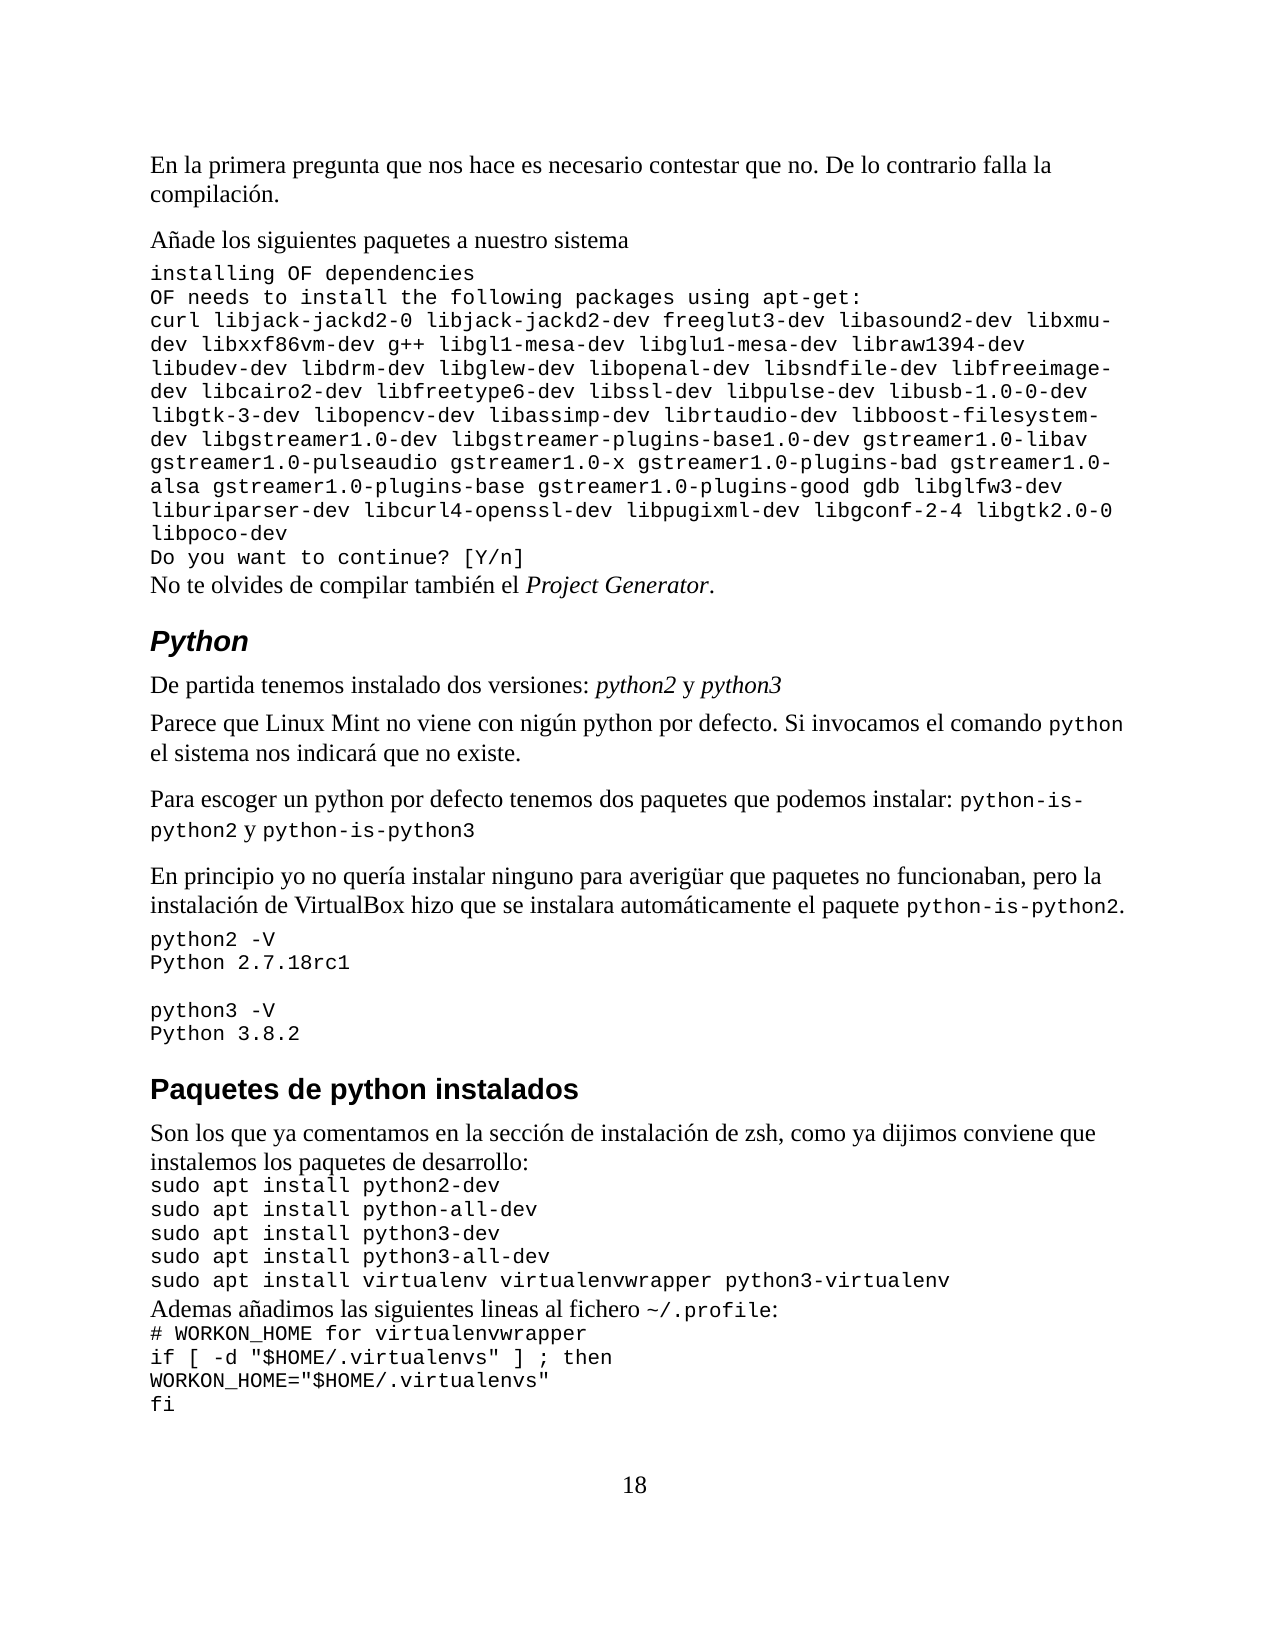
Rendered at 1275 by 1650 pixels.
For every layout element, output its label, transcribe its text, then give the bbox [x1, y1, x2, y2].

text python3 -V [150, 999, 1125, 1023]
subtitle Python [150, 624, 1125, 658]
text Son los que ya comentamos en la sección de instalación de zsh, como ya dijimos conviene que instalemos los paquetes de desarrollo: [150, 1118, 1125, 1175]
text Do you want to continue? [Y/n] [150, 547, 1125, 571]
text Python 3.8.2 [150, 1023, 1125, 1047]
text Añade los siguientes paquetes a nuestro sistema [150, 225, 1125, 254]
text # WORKON_HOME for virtualenvwrapper [150, 1323, 1125, 1347]
text sudo apt install virtualenv virtualenvwrapper python3-virtualenv [150, 1270, 1125, 1294]
text sudo apt install python-all-dev [150, 1199, 1125, 1223]
text En la primera pregunta que nos hace es necesario contestar que no. De lo contrario falla la compilación. [150, 150, 1125, 207]
text if [ -d "$HOME/.virtualenvs" ] ; then [150, 1347, 1125, 1371]
text fi [150, 1394, 1125, 1418]
text WORKON_HOME="$HOME/.virtualenvs" [150, 1371, 1125, 1394]
text curl libjack-jackd2-0 libjack-jackd2-dev freeglut3-dev libasound2-dev libxmu-dev libxxf86vm-dev g++ libgl1-mesa-dev libglu1-mesa-dev libraw1394-dev libudev-dev libdrm-dev libglew-dev libopenal-dev libsndfile-dev libfreeimage-dev libcairo2-dev libfreetype6-dev libssl-dev libpulse-dev libusb-1.0-0-dev libgtk-3-dev libopencv-dev libassimp-dev librtaudio-dev libboost-filesystem-dev libgstreamer1.0-dev libgstreamer-plugins-base1.0-dev gstreamer1.0-libav gstreamer1.0-pulseaudio gstreamer1.0-x gstreamer1.0-plugins-bad gstreamer1.0-alsa gstreamer1.0-plugins-base gstreamer1.0-plugins-good gdb libglfw3-dev liburiparser-dev libcurl4-openssl-dev libpugixml-dev libgconf-2-4 libgtk2.0-0 libpoco-dev [150, 310, 1125, 547]
text En principio yo no quería instalar ninguno para averigüar que paquetes no funcionaban, pero la instalación de VirtualBox hizo que se instalara automáticamente el paquete python-is-python2. [150, 861, 1125, 920]
text Parece que Linux Mint no viene con nigún python por defecto. Si invocamos el comando python el sistema nos indicará que no existe. [150, 708, 1125, 766]
text installing OF dependencies [150, 263, 1125, 287]
text sudo apt install python3-all-dev [150, 1246, 1125, 1270]
text No te olvides de compilar también el Project Generator. [150, 571, 1125, 599]
text sudo apt install python3-dev [150, 1223, 1125, 1246]
text sudo apt install python2-dev [150, 1175, 1125, 1199]
text De partida tenemos instalado dos versiones: python2 y python3 [150, 670, 1125, 699]
text OF needs to install the following packages using apt-get: [150, 287, 1125, 310]
text Ademas añadimos las siguientes lineas al fichero ~/.profile: [150, 1294, 1125, 1323]
text Para escoger un python por defecto tenemos dos paquetes que podemos instalar: python-is-python2 y python-is-python3 [150, 784, 1125, 843]
subtitle Paquetes de python instalados [150, 1072, 1125, 1105]
text Python 2.7.18rc1 [150, 952, 1125, 976]
text python2 -V [150, 929, 1125, 952]
